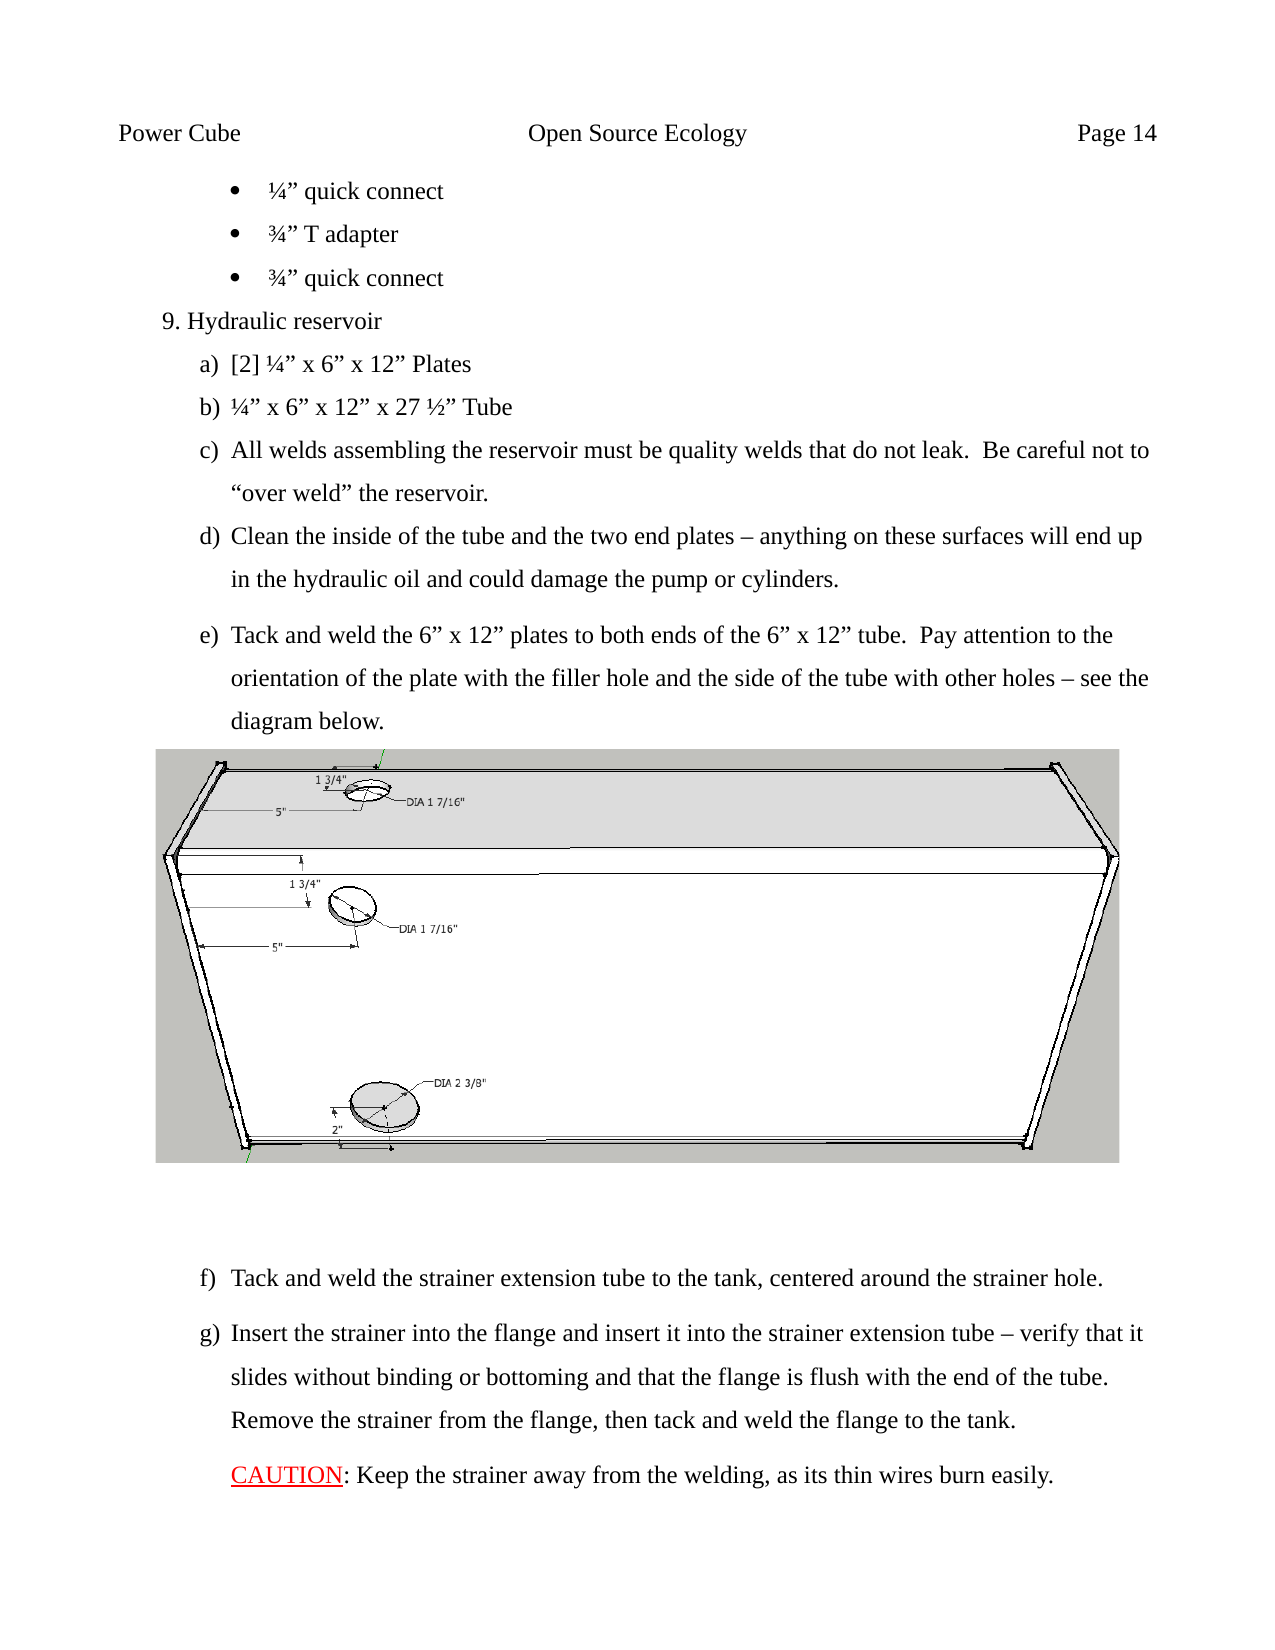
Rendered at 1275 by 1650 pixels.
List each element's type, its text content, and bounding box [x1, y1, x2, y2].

list Hydraulic reservoir [156, 306, 1157, 334]
list Clean the inside of the tube and the two end plates – anything on these surfaces will end up in the hydraulic oil and could damage the pump or cylinders. [193, 521, 1157, 593]
list Insert the strainer into the flange and insert it into the strainer extension tube – verify that it slides without binding or bottoming and that the flange is flush with the end of the tube. Remove the strainer from the flange, then tack and weld the flange to the tank. [193, 1318, 1157, 1433]
list Tack and weld the strainer extension tube to the tank, centered around the strainer hole. [193, 1263, 1157, 1292]
list All welds assembling the reservoir must be quality welds that do not leak. Be careful not to “over weld” the reservoir. [193, 435, 1157, 507]
list ¾” T adapter [231, 219, 1157, 248]
list Tack and weld the 6” x 12” plates to both ends of the 6” x 12” tube. Pay attention to the orientation of the plate with the filler hole and the side of the tube with other holes – see the diagram below. [193, 620, 1157, 735]
list ¼” quick connect [231, 176, 1157, 205]
list [2] ¼” x 6” x 12” Plates [193, 349, 1157, 378]
picture [155, 749, 1120, 1163]
list ¾” quick connect [231, 263, 1157, 291]
list ¼” x 6” x 12” x 27 ½” Tube [193, 392, 1157, 421]
list CAUTION: Keep the strainer away from the welding, as its thin wires burn easily. [193, 1460, 1157, 1489]
